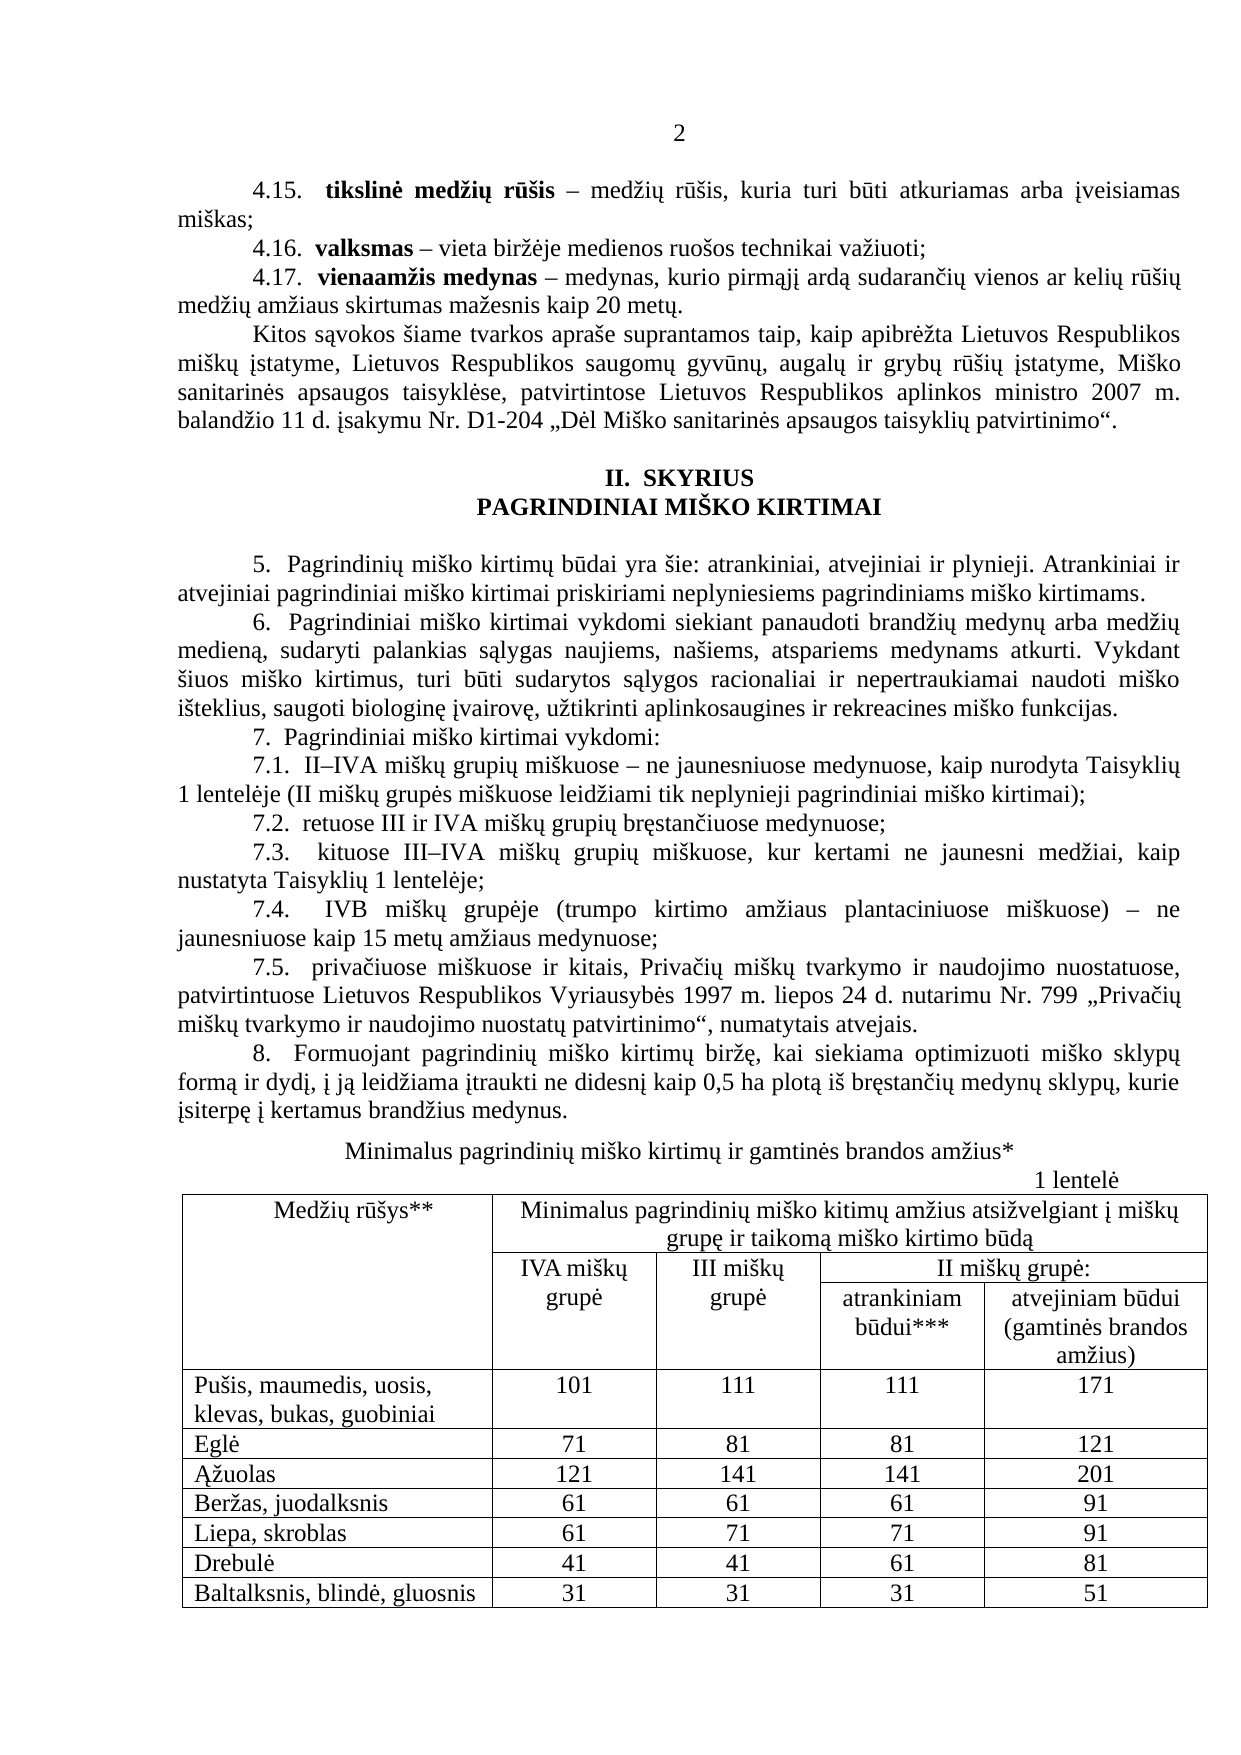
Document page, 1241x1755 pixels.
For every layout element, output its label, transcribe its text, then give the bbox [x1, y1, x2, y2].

table_cell 41 [493, 1548, 656, 1577]
table_cell Pušis, maumedis, uosis, klevas, bukas, guobiniai [183, 1370, 492, 1428]
table_cell Beržas, juodalksnis [183, 1489, 492, 1517]
text Kitos sąvokos šiame tvarkos apraše suprantamos taip, kaip apibrėžta Lietuvos Respublikos miškų įstatyme, Lietuvos Respublikos saugomų gyvūnų, augalų ir grybų rūšių įstatyme, Miško sanitarinės apsaugos taisyklėse, patvirtintose Lietuvos Respublikos aplinkos ministro 2007 m. balandžio 11 d. įsakymu Nr. D1-204 „Dėl Miško sanitarinės apsaugos taisyklių patvirtinimo“. [177, 319, 1181, 434]
text II. skyrius [177, 463, 1181, 492]
table_cell Drebulė [183, 1548, 492, 1577]
text Minimalus pagrindinių miško kirtimų ir gamtinės brandos amžius* [177, 1136, 1181, 1165]
table_cell 121 [985, 1429, 1207, 1458]
table_cell 101 [493, 1370, 656, 1428]
table_cell 91 [985, 1489, 1207, 1517]
table_cell 91 [985, 1518, 1207, 1547]
text 7.1. II–IVA miškų grupių miškuose – ne jaunesniuose medynuose, kaip nurodyta Taisyklių 1 lentelėje (II miškų grupės miškuose leidžiami tik neplynieji pagrindiniai miško kirtimai); [177, 751, 1181, 808]
table_cell 61 [821, 1548, 984, 1577]
table_cell atrankiniam būdui*** [821, 1283, 984, 1369]
table_cell 61 [821, 1489, 984, 1517]
table_cell Eglė [183, 1429, 492, 1458]
table_cell 121 [493, 1459, 656, 1487]
text 8. Formuojant pagrindinių miško kirtimų biržę, kai siekiama optimizuoti miško sklypų formą ir dydį, į ją leidžiama įtraukti ne didesnį kaip 0,5 ha plotą iš bręstančių medynų sklypų, kurie įsiterpę į kertamus brandžius medynus. [177, 1038, 1181, 1124]
text 7.4. IVB miškų grupėje (trumpo kirtimo amžiaus plantaciniuose miškuose) – ne jaunesniuose kaip 15 metų amžiaus medynuose; [177, 894, 1181, 952]
table_cell IVA miškų grupė [493, 1253, 656, 1369]
table_cell 171 [985, 1370, 1207, 1428]
table_cell 71 [821, 1518, 984, 1547]
table_cell Liepa, skroblas [183, 1518, 492, 1547]
table_cell 61 [493, 1489, 656, 1517]
table_cell 81 [821, 1429, 984, 1458]
table_cell 71 [657, 1518, 820, 1547]
text 4.16. valksmas – vieta biržėje medienos ruošos technikai važiuoti; [177, 233, 1181, 262]
table_cell 61 [493, 1518, 656, 1547]
text 7.3. kituose III–IVA miškų grupių miškuose, kur kertami ne jaunesni medžiai, kaip nustatyta Taisyklių 1 lentelėje; [177, 837, 1181, 894]
table_cell III miškų grupė [657, 1253, 820, 1369]
table_cell 61 [657, 1489, 820, 1517]
text 4.15. tikslinė medžių rūšis – medžių rūšis, kuria turi būti atkuriamas arba įveisiamas miškas; [177, 176, 1181, 233]
table_cell Baltalksnis, blindė, gluosnis [183, 1578, 492, 1607]
text 7. Pagrindiniai miško kirtimai vykdomi: [177, 722, 1181, 751]
table_cell Ąžuolas [183, 1459, 492, 1487]
text 7.2. retuose III ir IVA miškų grupių bręstančiuose medynuose; [177, 808, 1181, 837]
text 6. Pagrindiniai miško kirtimai vykdomi siekiant panaudoti brandžių medynų arba medžių medieną, sudaryti palankias sąlygas naujiems, našiems, atspariems medynams atkurti. Vykdant šiuos miško kirtimus, turi būti sudarytos sąlygos racionaliai ir nepertraukiamai naudoti miško išteklius, saugoti biologinę įvairovę, užtikrinti aplinkosaugines ir rekreacines miško funkcijas. [177, 607, 1181, 722]
table_cell 31 [821, 1578, 984, 1607]
table_cell 41 [657, 1548, 820, 1577]
table_cell 111 [821, 1370, 984, 1428]
text 5. Pagrindinių miško kirtimų būdai yra šie: atrankiniai, atvejiniai ir plynieji. Atrankiniai ir atvejiniai pagrindiniai miško kirtimai priskiriami neplyniesiems pagrindiniams miško kirtimams. [177, 549, 1181, 607]
table_cell 31 [493, 1578, 656, 1607]
text 4.17. vienaamžis medynas – medynas, kurio pirmąjį ardą sudarančių vienos ar kelių rūšių medžių amžiaus skirtumas mažesnis kaip 20 metų. [177, 262, 1181, 319]
table_cell 141 [657, 1459, 820, 1487]
table_cell 71 [493, 1429, 656, 1458]
table_cell 111 [657, 1370, 820, 1428]
table_cell 81 [657, 1429, 820, 1458]
table_cell 31 [657, 1578, 820, 1607]
table_cell II miškų grupė: [821, 1253, 1207, 1282]
table_cell 81 [985, 1548, 1207, 1577]
table_header Medžių rūšys** [183, 1195, 492, 1369]
text PAGRINDINIAI MIŠKO KIRTIMAI [177, 492, 1181, 521]
table_header Minimalus pagrindinių miško kitimų amžius atsižvelgiant į miškų grupę ir taikomą miško kirtimo būdą [493, 1195, 1207, 1252]
table_cell 141 [821, 1459, 984, 1487]
table_cell 201 [985, 1459, 1207, 1487]
text 1 lentelė [177, 1165, 1181, 1194]
text 7.5. privačiuose miškuose ir kitais, Privačių miškų tvarkymo ir naudojimo nuostatuose, patvirtintuose Lietuvos Respublikos Vyriausybės 1997 m. liepos 24 d. nutarimu Nr. 799 „Privačių miškų tvarkymo ir naudojimo nuostatų patvirtinimo“, numatytais atvejais. [177, 952, 1181, 1038]
table_cell atvejiniam būdui (gamtinės brandos amžius) [985, 1283, 1207, 1369]
table_cell 51 [985, 1578, 1207, 1607]
